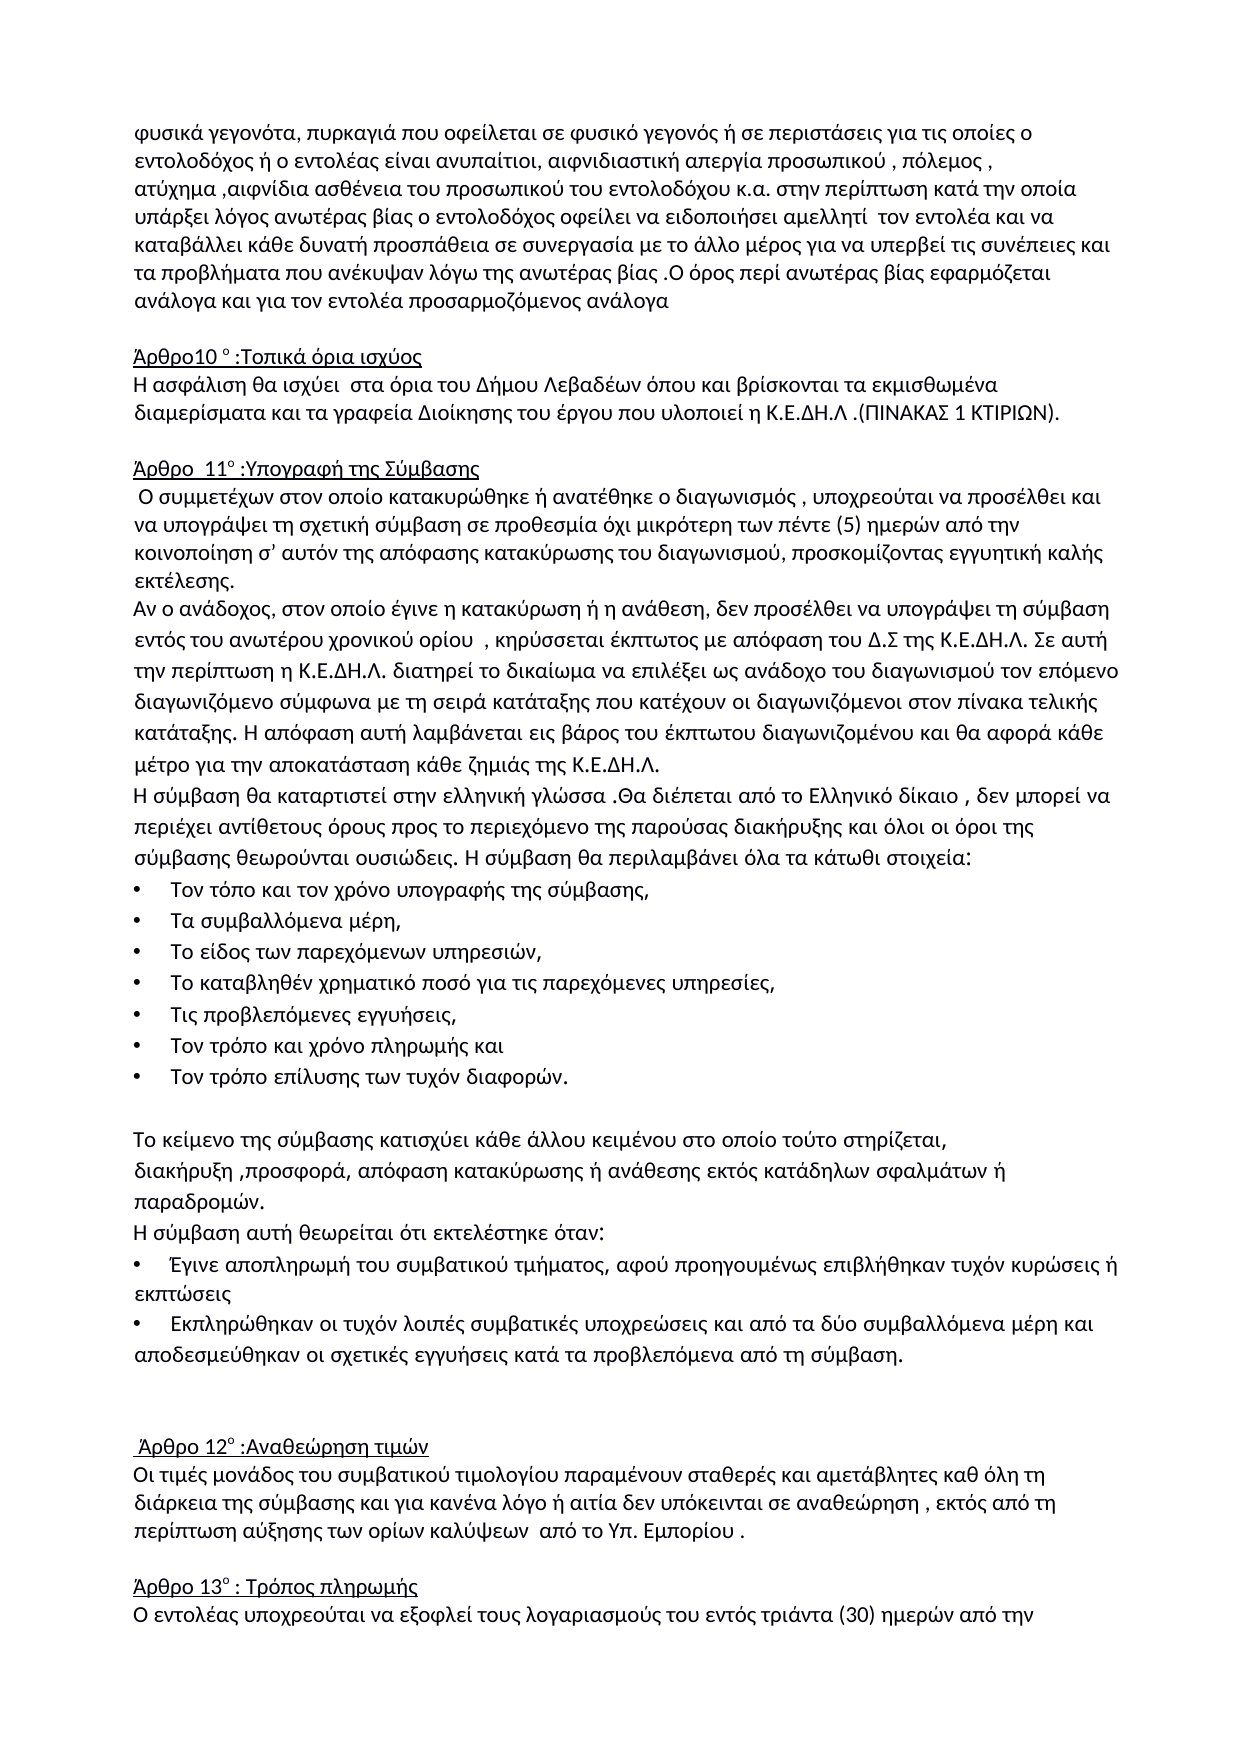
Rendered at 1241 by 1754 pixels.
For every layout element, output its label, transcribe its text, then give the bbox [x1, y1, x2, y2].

list Τα συμβαλλόμενα μέρη, [97, 904, 1122, 935]
text Άρθρο 11ο :Υπογραφή της Σύμβασης [133, 454, 1122, 482]
text Το κείμενο της σύμβασης κατισχύει κάθε άλλου κειμένου στο οποίο τούτο στηρίζεται, διακήρυξη ,προσφορά, απόφαση κατακύρωσης ή ανάθεσης εκτός κατάδηλων σφαλμάτων ή παραδρομών. [133, 1122, 1122, 1216]
text Η ασφάλιση θα ισχύει στα όρια του Δήμου Λεβαδέων όπου και βρίσκονται τα εκμισθωμένα διαμερίσματα και τα γραφεία Διοίκησης του έργου που υλοποιεί η Κ.Ε.ΔΗ.Λ .(ΠΙΝΑΚΑΣ 1 ΚΤΙΡΙΩΝ). [133, 370, 1122, 426]
text Αν ο ανάδοχος, στον οποίο έγινε η κατακύρωση ή η ανάθεση, δεν προσέλθει να υπογράψει τη σύμβαση εντός του ανωτέρου χρονικού ορίου , κηρύσσεται έκπτωτος με απόφαση του Δ.Σ της Κ.Ε.ΔΗ.Λ. Σε αυτή την περίπτωση η Κ.Ε.ΔΗ.Λ. διατηρεί το δικαίωμα να επιλέξει ως ανάδοχο του διαγωνισμού τον επόμενο διαγωνιζόμενο σύμφωνα με τη σειρά κατάταξης που κατέχουν οι διαγωνιζόμενοι στον πίνακα τελικής κατάταξης. Η απόφαση αυτή λαμβάνεται εις βάρος του έκπτωτου διαγωνιζομένου και θα αφορά κάθε μέτρο για την αποκατάσταση κάθε ζημιάς της Κ.Ε.ΔΗ.Λ. [133, 594, 1122, 779]
text Άρθρο10 ο :Τοπικά όρια ισχύος [133, 342, 1122, 370]
list Εκπληρώθηκαν οι τυχόν λοιπές συμβατικές υποχρεώσεις και από τα δύο συμβαλλόμενα μέρη και αποδεσμεύθηκαν οι σχετικές εγγυήσεις κατά τα προβλεπόμενα από τη σύμβαση. [97, 1307, 1122, 1369]
text Ο συμμετέχων στον οποίο κατακυρώθηκε ή ανατέθηκε ο διαγωνισμός , υποχρεούται να προσέλθει και να υπογράψει τη σχετική σύμβαση σε προθεσμία όχι μικρότερη των πέντε (5) ημερών από την κοινοποίηση σ’ αυτόν της απόφασης κατακύρωσης του διαγωνισμού, προσκομίζοντας εγγυητική καλής εκτέλεσης. [133, 482, 1122, 594]
text Άρθρο 13ο : Τρόπος πληρωμής [133, 1572, 1122, 1600]
list Τις προβλεπόμενες εγγυήσεις, [97, 997, 1122, 1029]
text Η σύμβαση αυτή θεωρείται ότι εκτελέστηκε όταν: [133, 1216, 1122, 1247]
list Τον τρόπο και χρόνο πληρωμής και [97, 1029, 1122, 1060]
text Άρθρο 12ο :Αναθεώρηση τιμών [133, 1432, 1122, 1460]
text Ο εντολέας υποχρεούται να εξοφλεί τους λογαριασμούς του εντός τριάντα (30) ημερών από την [133, 1600, 1122, 1628]
list Το καταβληθέν χρηματικό ποσό για τις παρεχόμενες υπηρεσίες, [97, 966, 1122, 997]
list Το είδος των παρεχόμενων υπηρεσιών, [97, 935, 1122, 966]
text φυσικά γεγονότα, πυρκαγιά που οφείλεται σε φυσικό γεγονός ή σε περιστάσεις για τις οποίες ο εντολοδόχος ή ο εντολέας είναι ανυπαίτιοι, αιφνιδιαστική απεργία προσωπικού , πόλεμος , ατύχημα ,αιφνίδια ασθένεια του προσωπικού του εντολοδόχου κ.α. στην περίπτωση κατά την οποία υπάρξει λόγος ανωτέρας βίας ο εντολοδόχος οφείλει να ειδοποιήσει αμελλητί τον εντολέα και να καταβάλλει κάθε δυνατή προσπάθεια σε συνεργασία με το άλλο μέρος για να υπερβεί τις συνέπειες και τα προβλήματα που ανέκυψαν λόγω της ανωτέρας βίας .Ο όρος περί ανωτέρας βίας εφαρμόζεται ανάλογα και για τον εντολέα προσαρμοζόμενος ανάλογα [133, 118, 1122, 314]
list Τον τόπο και τον χρόνο υπογραφής της σύμβασης, [97, 872, 1122, 904]
text Η σύμβαση θα καταρτιστεί στην ελληνική γλώσσα .Θα διέπεται από το Ελληνικό δίκαιο , δεν μπορεί να περιέχει αντίθετους όρους προς το περιεχόμενο της παρούσας διακήρυξης και όλοι οι όροι της σύμβασης θεωρούνται ουσιώδεις. Η σύμβαση θα περιλαμβάνει όλα τα κάτωθι στοιχεία: [133, 779, 1122, 872]
text Οι τιμές μονάδος του συμβατικού τιμολογίου παραμένουν σταθερές και αμετάβλητες καθ όλη τη διάρκεια της σύμβασης και για κανένα λόγο ή αιτία δεν υπόκεινται σε αναθεώρηση , εκτός από τη περίπτωση αύξησης των ορίων καλύψεων από το Υπ. Εμπορίου . [133, 1460, 1122, 1544]
list Έγινε αποπληρωμή του συμβατικού τμήματος, αφού προηγουμένως επιβλήθηκαν τυχόν κυρώσεις ή εκπτώσεις [97, 1247, 1122, 1307]
list Τον τρόπο επίλυσης των τυχόν διαφορών. [97, 1060, 1122, 1091]
